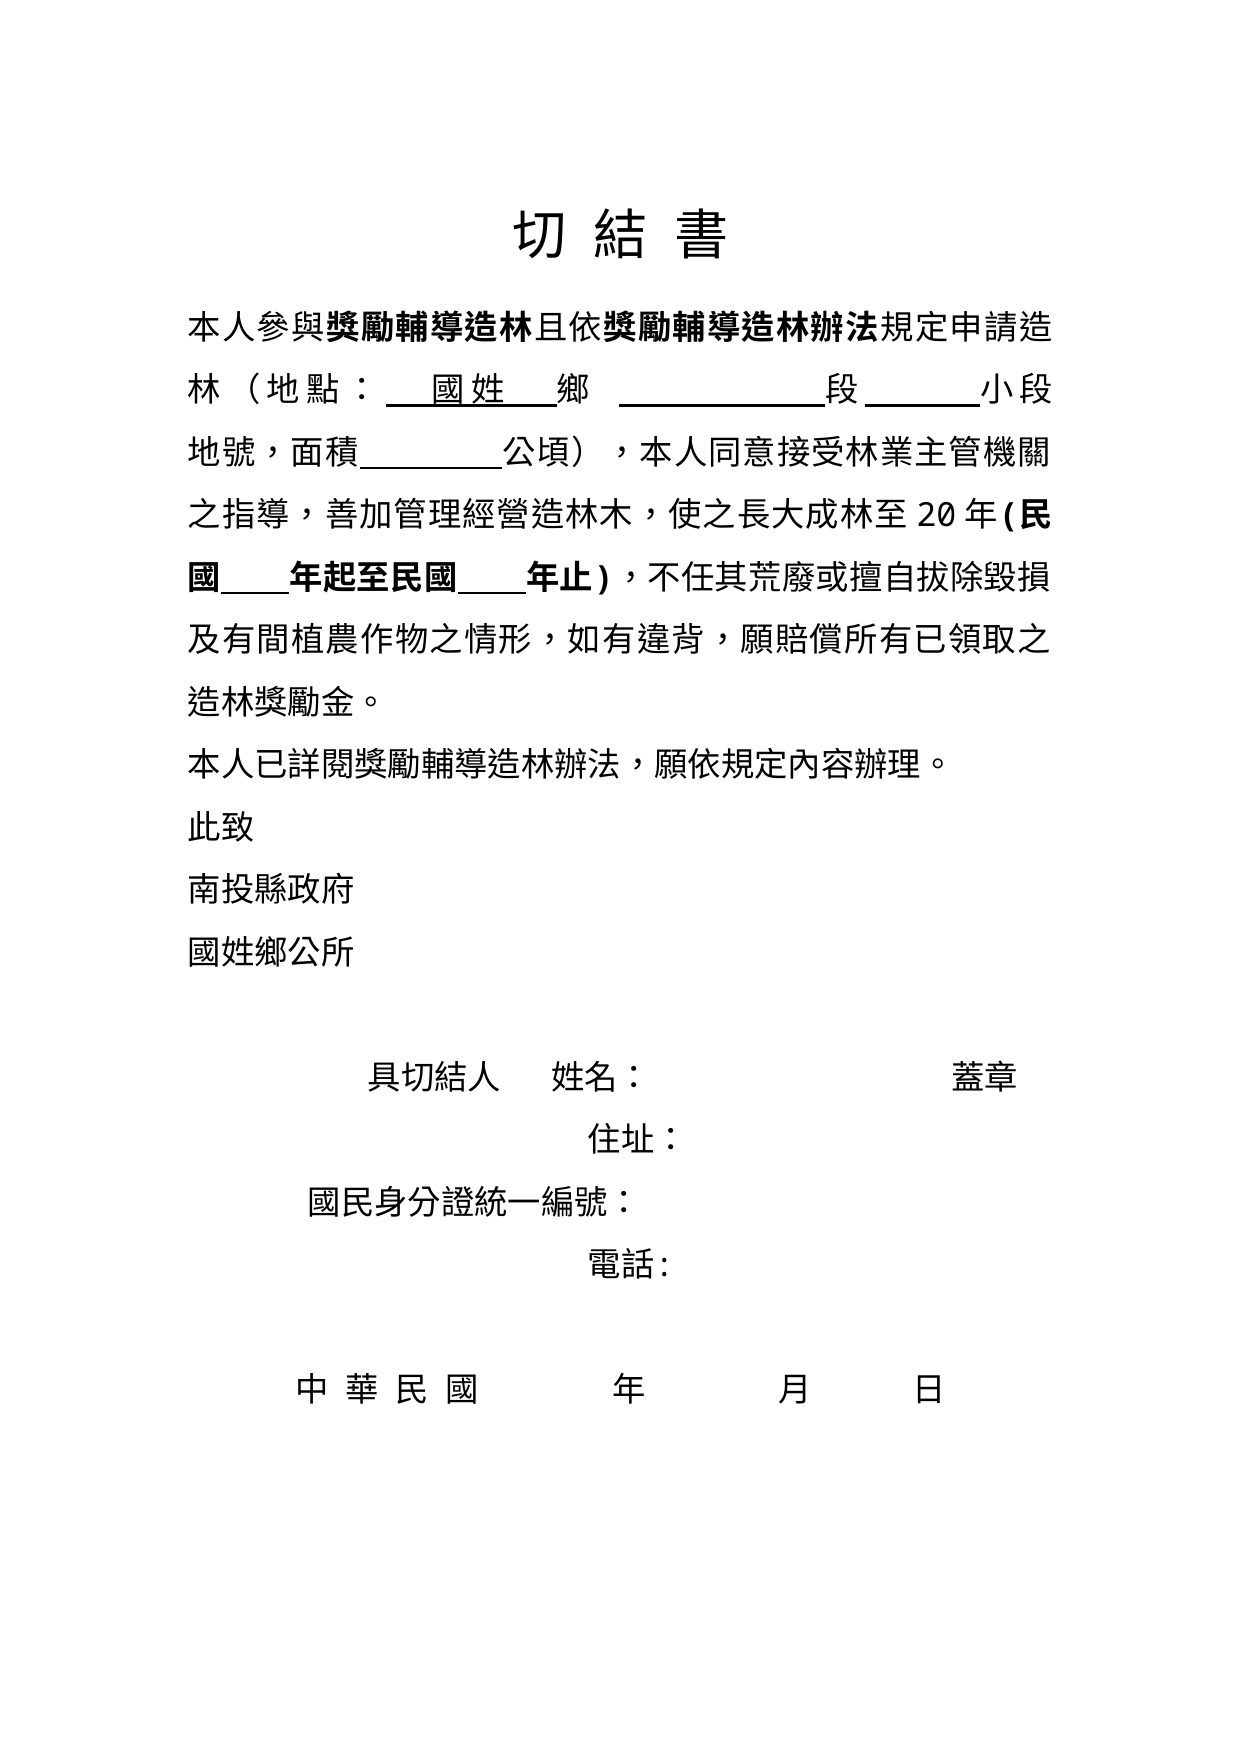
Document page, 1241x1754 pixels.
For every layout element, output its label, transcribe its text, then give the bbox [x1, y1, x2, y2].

text 南投縣政府 [187, 846, 1053, 908]
text 本人參與獎勵輔導造林且依獎勵輔導造林辦法規定申請造林（地點： 國姓 鄉 段 小段 地號，面積 公頃），本人同意接受林業主管機關之指導，善加管理經營造林木，使之長大成林至20年(民國 年起至民國 年止)，不任其荒廢或擅自拔除毀損及有間植農作物之情形，如有違背，願賠償所有已領取之造林獎勵金。 [187, 283, 1053, 721]
text 此致 [187, 783, 1053, 846]
text 住址： [187, 1096, 1053, 1158]
text 具切結人 姓名： 蓋章 [187, 1033, 1053, 1096]
text 切 結 書 [187, 158, 1053, 283]
text 本人已詳閱獎勵輔導造林辦法，願依規定內容辦理。 [187, 721, 1053, 783]
text 國姓鄉公所 [187, 908, 1053, 971]
text 中 華 民 國 年 月 日 [187, 1346, 1053, 1408]
text 電話: [187, 1221, 1053, 1283]
text 國民身分證統一編號： [187, 1158, 1053, 1221]
